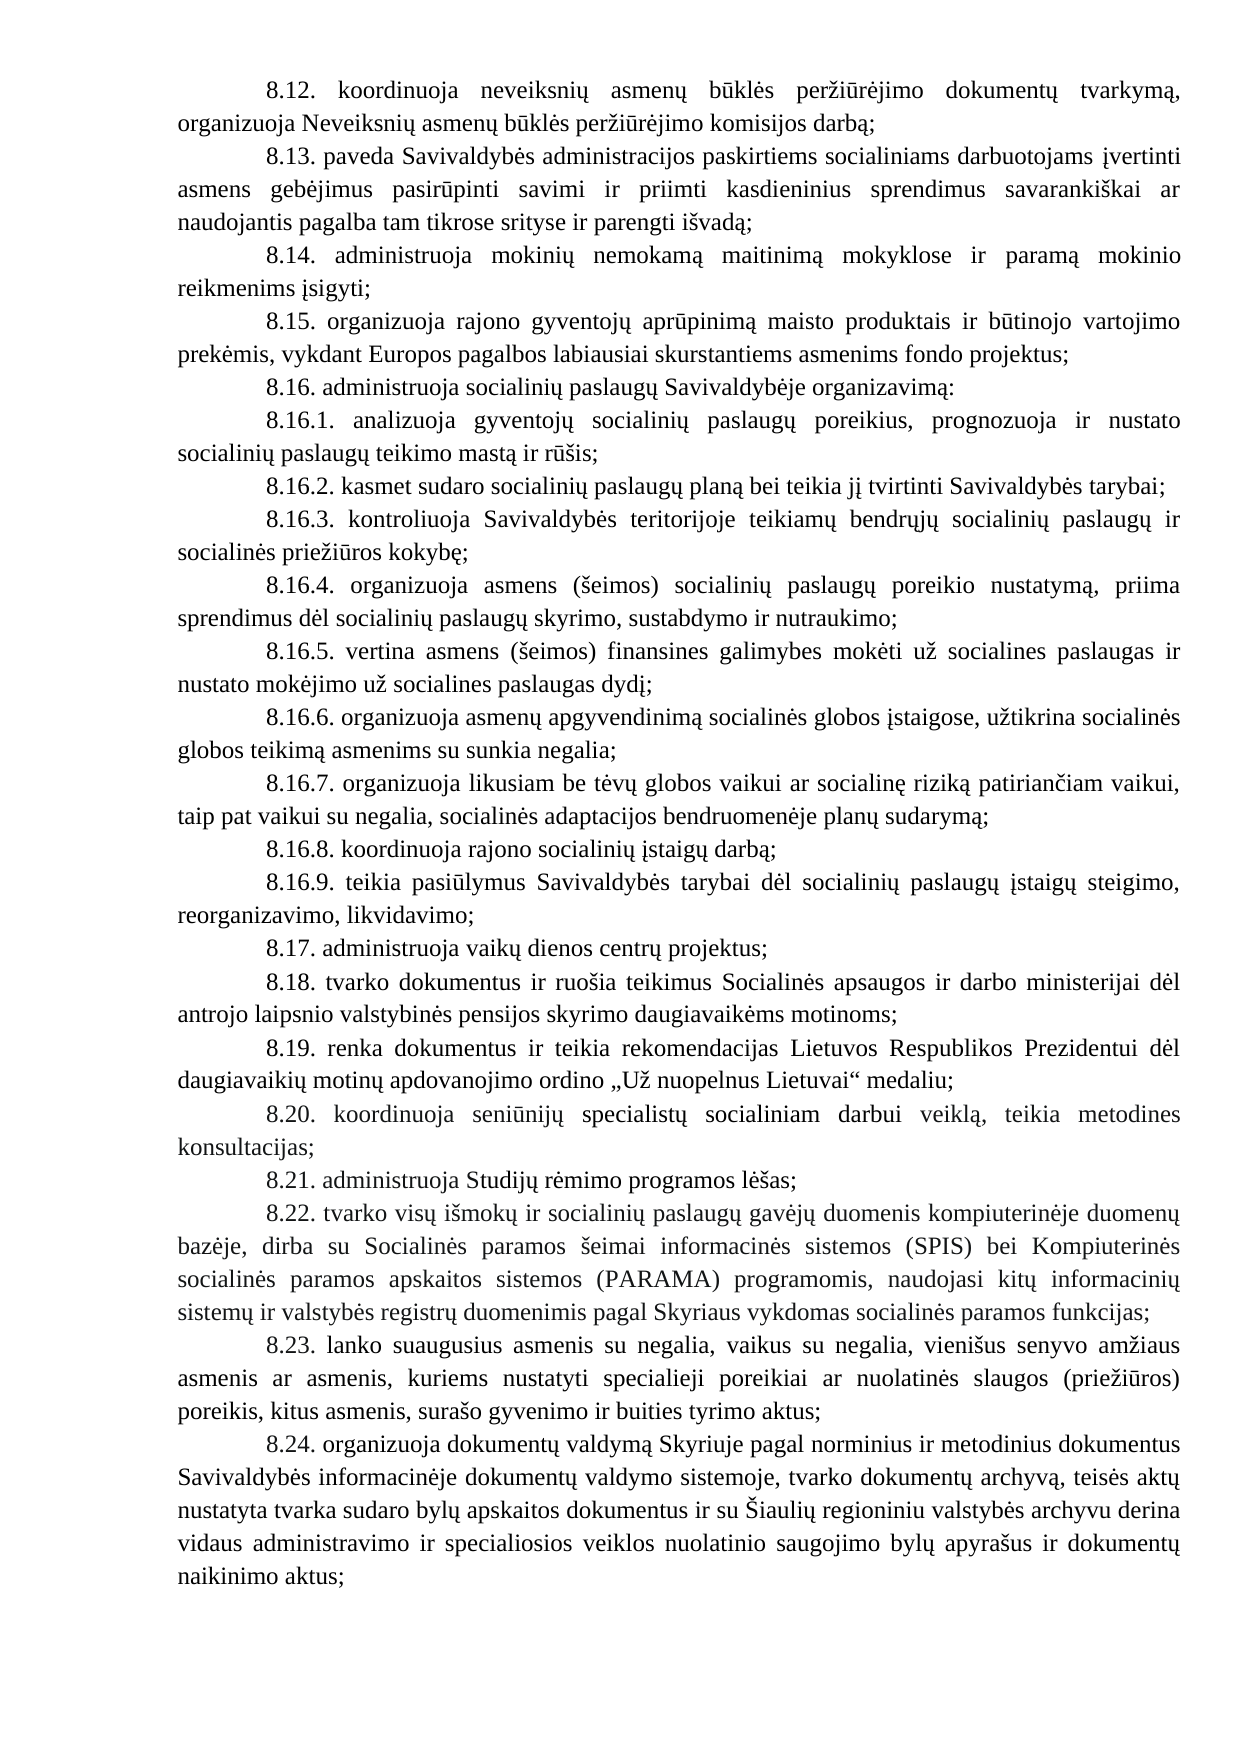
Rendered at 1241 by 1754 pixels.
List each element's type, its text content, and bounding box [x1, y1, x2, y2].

text 8.16. administruoja socialinių paslaugų Savivaldybėje organizavimą: [177, 372, 1181, 401]
text 8.12. koordinuoja neveiksnių asmenų būklės peržiūrėjimo dokumentų tvarkymą, organizuoja Neveiksnių asmenų būklės peržiūrėjimo komisijos darbą; [177, 75, 1181, 137]
text 8.22. tvarko visų išmokų ir socialinių paslaugų gavėjų duomenis kompiuterinėje duomenų bazėje, dirba su Socialinės paramos šeimai informacinės sistemos (SPIS) bei Kompiuterinės socialinės paramos apskaitos sistemos (PARAMA) programomis, naudojasi kitų informacinių sistemų ir valstybės registrų duomenimis pagal Skyriaus vykdomas socialinės paramos funkcijas; [177, 1198, 1181, 1326]
text 8.16.1. analizuoja gyventojų socialinių paslaugų poreikius, prognozuoja ir nustato socialinių paslaugų teikimo mastą ir rūšis; [177, 405, 1181, 467]
text 8.16.6. organizuoja asmenų apgyvendinimą socialinės globos įstaigose, užtikrina socialinės globos teikimą asmenims su sunkia negalia; [177, 702, 1181, 764]
text 8.19. renka dokumentus ir teikia rekomendacijas Lietuvos Respublikos Prezidentui dėl daugiavaikių motinų apdovanojimo ordino „Už nuopelnus Lietuvai“ medaliu; [177, 1033, 1181, 1094]
text 8.14. administruoja mokinių nemokamą maitinimą mokyklose ir paramą mokinio reikmenims įsigyti; [177, 240, 1181, 302]
text 8.24. organizuoja dokumentų valdymą Skyriuje pagal norminius ir metodinius dokumentus Savivaldybės informacinėje dokumentų valdymo sistemoje, tvarko dokumentų archyvą, teisės aktų nustatyta tvarka sudaro bylų apskaitos dokumentus ir su Šiaulių regioniniu valstybės archyvu derina vidaus administravimo ir specialiosios veiklos nuolatinio saugojimo bylų apyrašus ir dokumentų naikinimo aktus; [177, 1429, 1181, 1590]
text 8.18. tvarko dokumentus ir ruošia teikimus Socialinės apsaugos ir darbo ministerijai dėl antrojo laipsnio valstybinės pensijos skyrimo daugiavaikėms motinoms; [177, 967, 1181, 1028]
text 8.20. koordinuoja seniūnijų specialistų socialiniam darbui veiklą, teikia metodines konsultacijas; [177, 1099, 1181, 1160]
text 8.15. organizuoja rajono gyventojų aprūpinimą maisto produktais ir būtinojo vartojimo prekėmis, vykdant Europos pagalbos labiausiai skurstantiems asmenims fondo projektus; [177, 306, 1181, 368]
text 8.17. administruoja vaikų dienos centrų projektus; [177, 933, 1181, 962]
text 8.23. lanko suaugusius asmenis su negalia, vaikus su negalia, vienišus senyvo amžiaus asmenis ar asmenis, kuriems nustatyti specialieji poreikiai ar nuolatinės slaugos (priežiūros) poreikis, kitus asmenis, surašo gyvenimo ir buities tyrimo aktus; [177, 1330, 1181, 1424]
text 8.16.4. organizuoja asmens (šeimos) socialinių paslaugų poreikio nustatymą, priima sprendimus dėl socialinių paslaugų skyrimo, sustabdymo ir nutraukimo; [177, 570, 1181, 632]
text 8.16.8. koordinuoja rajono socialinių įstaigų darbą; [177, 834, 1181, 863]
text 8.16.3. kontroliuoja Savivaldybės teritorijoje teikiamų bendrųjų socialinių paslaugų ir socialinės priežiūros kokybę; [177, 504, 1181, 566]
text 8.13. paveda Savivaldybės administracijos paskirtiems socialiniams darbuotojams įvertinti asmens gebėjimus pasirūpinti savimi ir priimti kasdieninius sprendimus savarankiškai ar naudojantis pagalba tam tikrose srityse ir parengti išvadą; [177, 141, 1181, 236]
text 8.16.2. kasmet sudaro socialinių paslaugų planą bei teikia jį tvirtinti Savivaldybės tarybai; [177, 471, 1181, 500]
text 8.16.9. teikia pasiūlymus Savivaldybės tarybai dėl socialinių paslaugų įstaigų steigimo, reorganizavimo, likvidavimo; [177, 867, 1181, 929]
text 8.16.5. vertina asmens (šeimos) finansines galimybes mokėti už socialines paslaugas ir nustato mokėjimo už socialines paslaugas dydį; [177, 636, 1181, 698]
text 8.21. administruoja Studijų rėmimo programos lėšas; [177, 1165, 1181, 1193]
text 8.16.7. organizuoja likusiam be tėvų globos vaikui ar socialinę riziką patiriančiam vaikui, taip pat vaikui su negalia, socialinės adaptacijos bendruomenėje planų sudarymą; [177, 768, 1181, 830]
